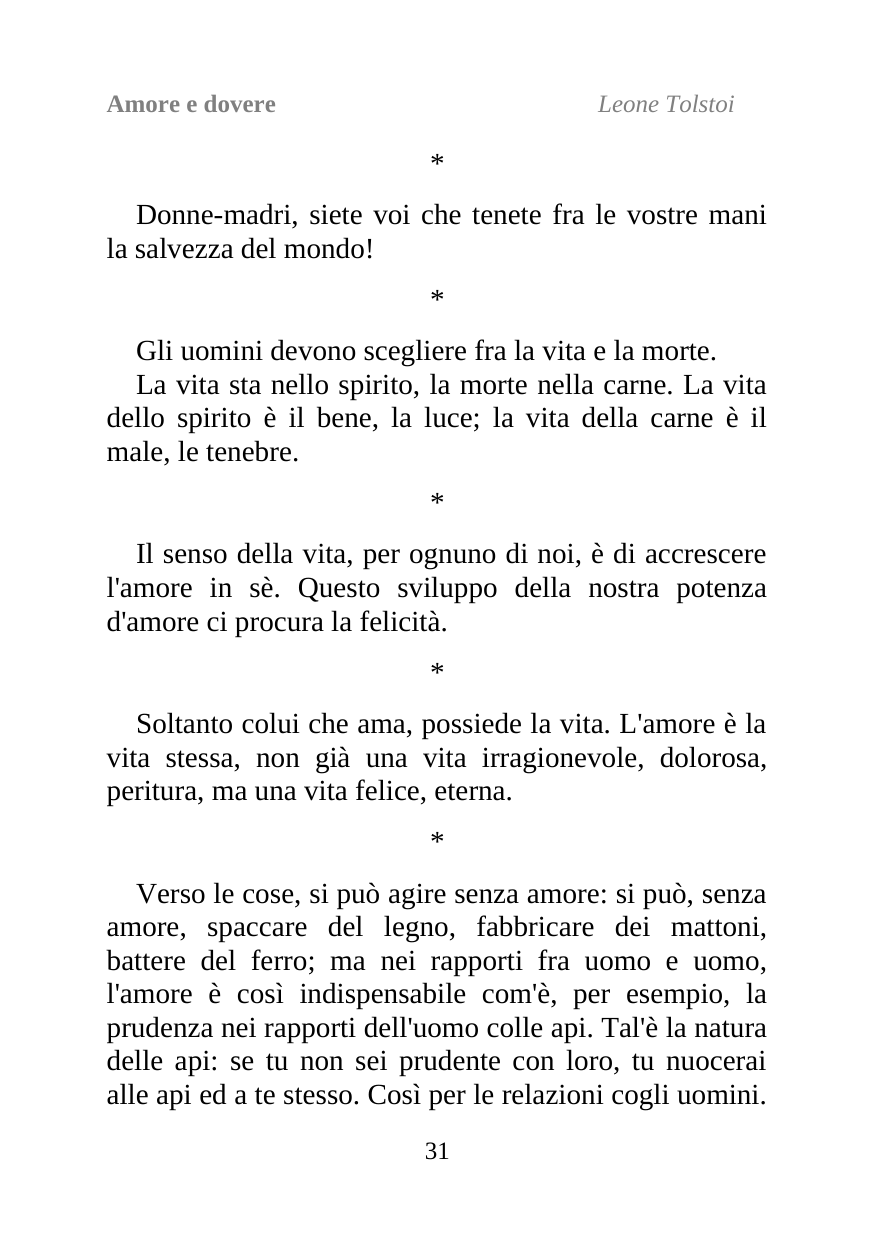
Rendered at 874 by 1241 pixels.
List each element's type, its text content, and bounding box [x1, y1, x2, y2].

text * [106, 485, 768, 519]
text * [106, 282, 768, 316]
text Gli uomini devono scegliere fra la vita e la morte. [106, 333, 768, 367]
text Soltanto colui che ama, possiede la vita. L'amore è la vita stessa, non già una vita irragionevole, dolorosa, peritura, ma una vita felice, eterna. [106, 706, 768, 807]
text * [106, 146, 768, 180]
text * [106, 824, 768, 858]
text Verso le cose, si può agire senza amore: si può, senza amore, spaccare del legno, fabbricare dei mattoni, battere del ferro; ma nei rapporti fra uomo e uomo, l'amore è così indispensabile com'è, per esempio, la prudenza nei rapporti dell'uomo colle api. Tal'è la natura delle api: se tu non sei prudente con loro, tu nuocerai alle api ed a te stesso. Così per le relazioni cogli uomini. [106, 876, 768, 1111]
text La vita sta nello spirito, la morte nella carne. La vita dello spirito è il bene, la luce; la vita della carne è il male, le tenebre. [106, 367, 768, 468]
text Donne-madri, siete voi che tenete fra le vostre mani la salvezza del mondo! [106, 197, 768, 264]
text Il senso della vita, per ognuno di noi, è di accrescere l'amore in sè. Questo sviluppo della nostra potenza d'amore ci procura la felicità. [106, 537, 768, 637]
text * [106, 655, 768, 688]
